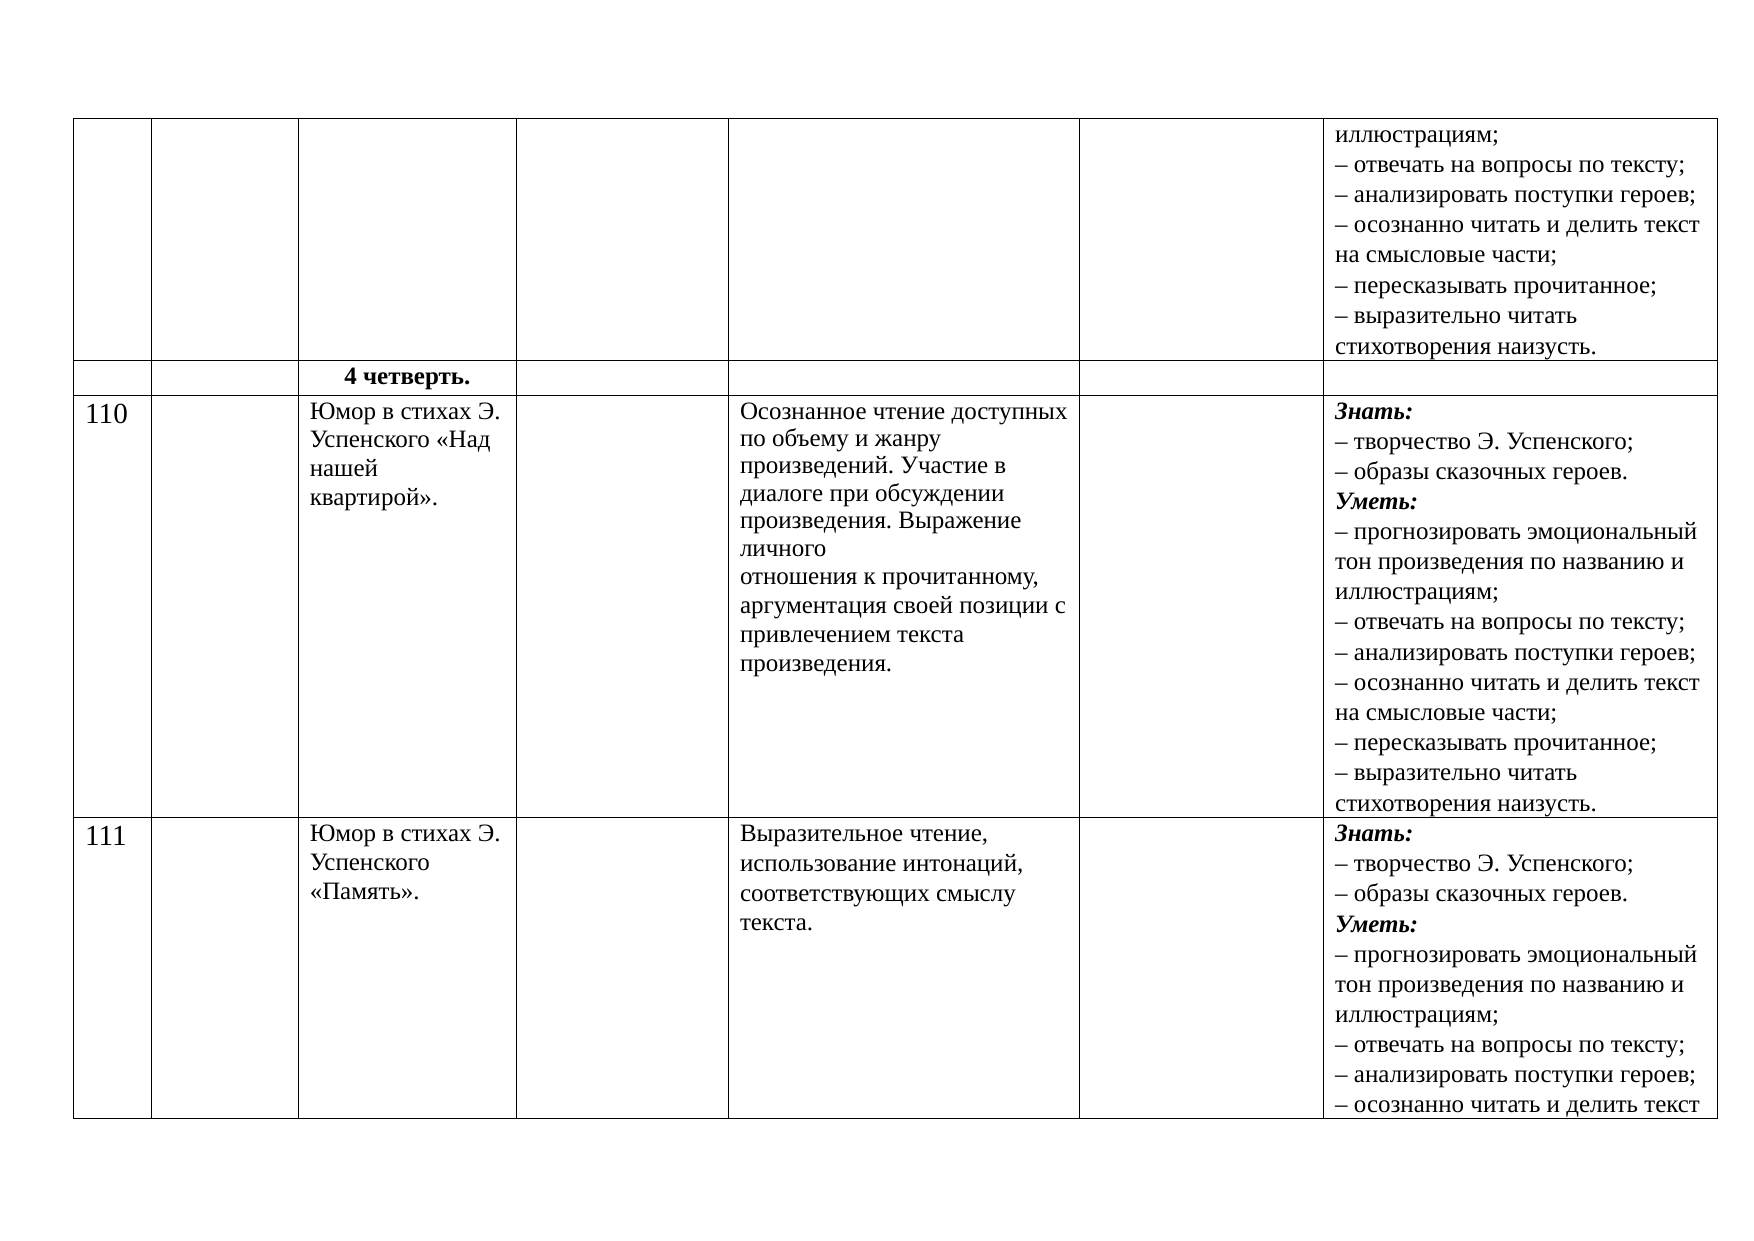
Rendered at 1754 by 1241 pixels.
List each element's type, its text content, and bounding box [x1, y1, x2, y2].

table_cell [74, 361, 151, 395]
table_cell Юмор в стихах Э. Успенского «Над нашей квартирой». [299, 396, 516, 817]
table_cell [517, 119, 728, 360]
table_cell Знать: – творчество Э. Успенского; – образы сказочных героев. Уметь: – прогнозировать эмоциональный тон произведения по названию и иллюстрациям; – отвечать на вопросы по тексту; – анализировать поступки героев; – осознанно читать и делить текст на смысловые части; – пересказывать прочитанное; – выразительно читать стихотворения наизусть. [1324, 396, 1717, 817]
table_cell [1080, 818, 1323, 1118]
table_cell [729, 361, 1079, 395]
table_cell [152, 119, 298, 360]
table_cell [299, 119, 516, 360]
table_cell [729, 119, 1079, 360]
table_cell [152, 361, 298, 395]
table_cell [517, 818, 728, 1118]
table_cell Осознанное чтение доступных по объему и жанру произведений. Участие в диалоге при обсуждении произведения. Выражение личного отношения к прочитанному, аргументация своей позиции с привлечением текста произведения. [729, 396, 1079, 817]
table_cell 111 [74, 818, 151, 1118]
table_cell иллюстрациям; – отвечать на вопросы по тексту; – анализировать поступки героев; – осознанно читать и делить текст на смысловые части; – пересказывать прочитанное; – выразительно читать стихотворения наизусть. [1324, 119, 1717, 360]
table_cell [1080, 396, 1323, 817]
table_cell [1080, 361, 1323, 395]
table_cell Знать: – творчество Э. Успенского; – образы сказочных героев. Уметь: – прогнозировать эмоциональный тон произведения по названию и иллюстрациям; – отвечать на вопросы по тексту; – анализировать поступки героев; – осознанно читать и делить текст [1324, 818, 1717, 1118]
table_cell Юмор в стихах Э. Успенского «Память». [299, 818, 516, 1118]
table_cell Выразительное чтение, использование интонаций, соответствующих смыслу текста. [729, 818, 1079, 1118]
table_cell 110 [74, 396, 151, 817]
table_cell [1324, 361, 1717, 395]
table_cell [1080, 119, 1323, 360]
table_cell [517, 396, 728, 817]
table_cell 4 четверть. [299, 361, 516, 395]
table_cell [152, 818, 298, 1118]
table_cell [152, 396, 298, 817]
table_cell [74, 119, 151, 360]
table_cell [517, 361, 728, 395]
